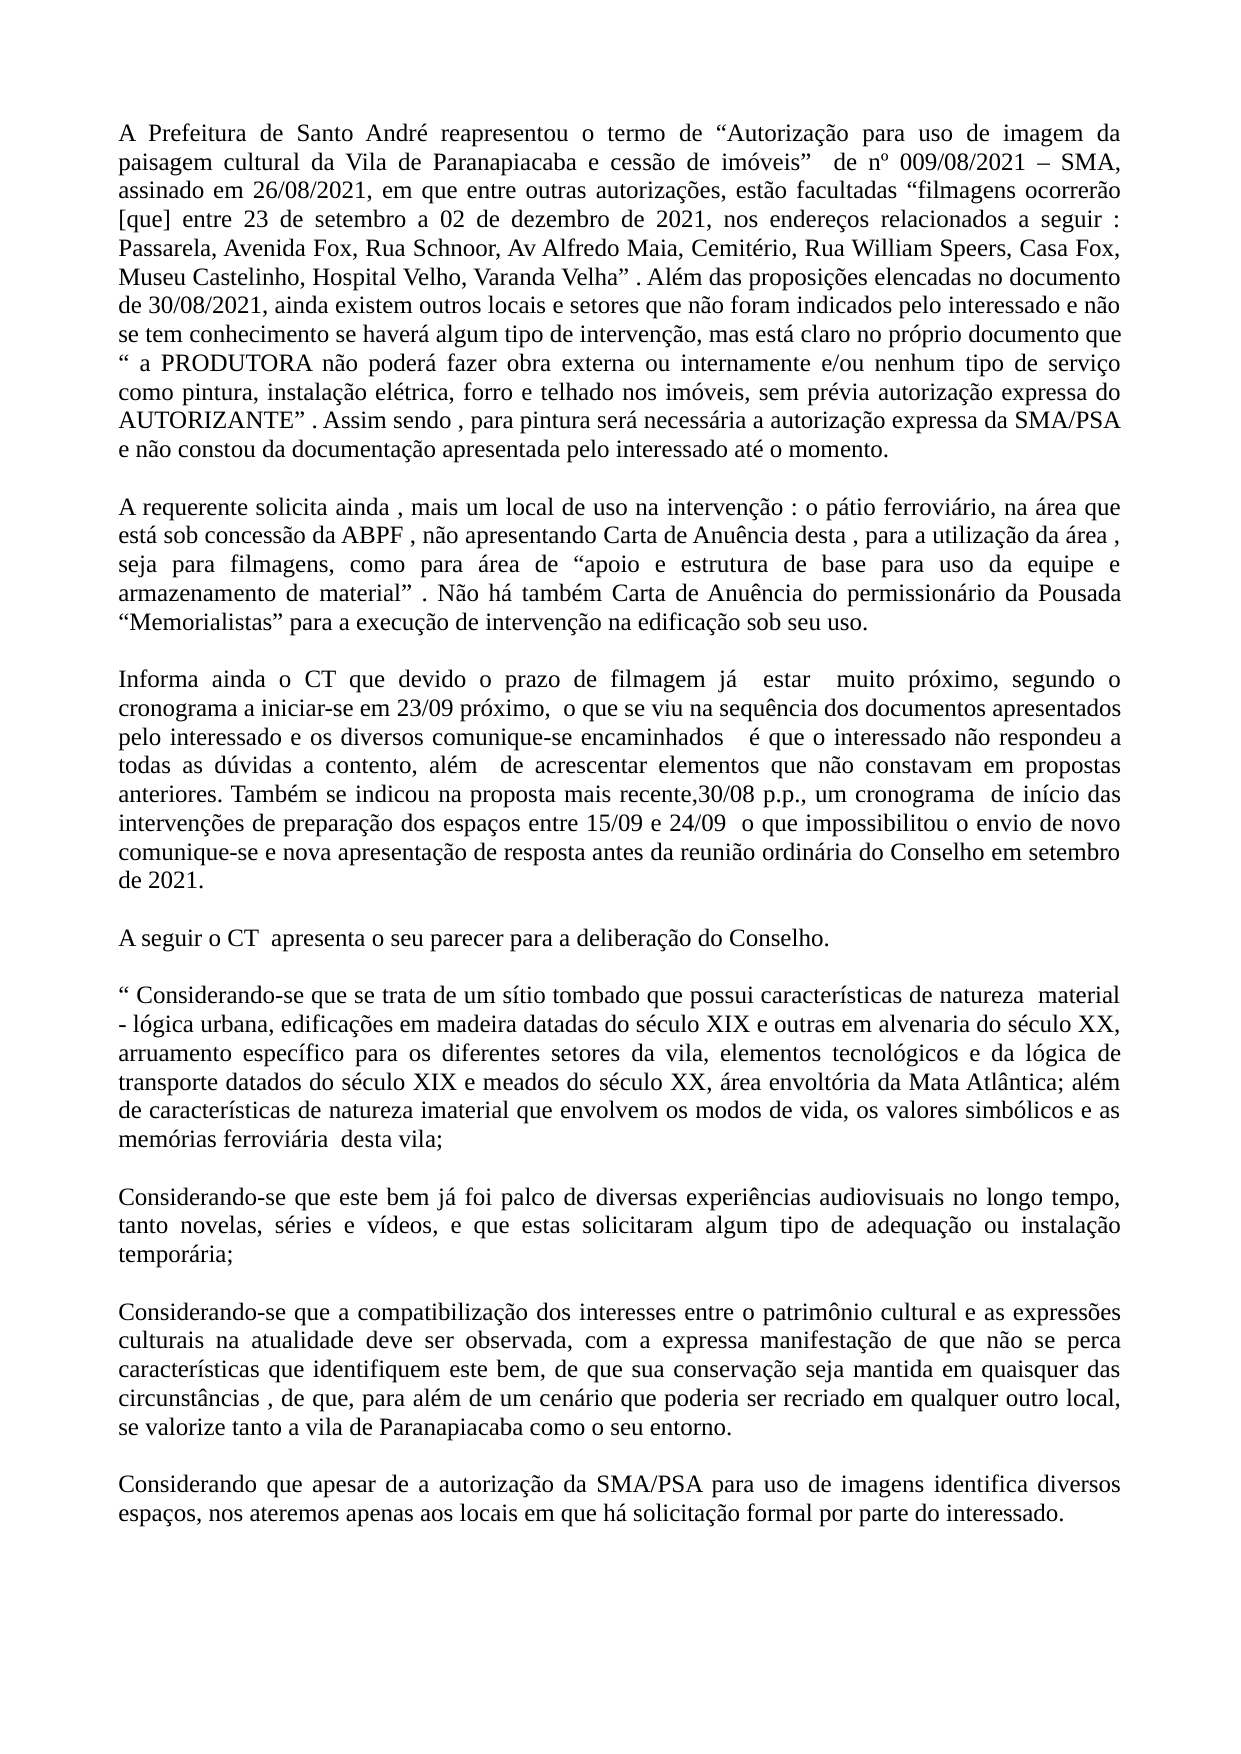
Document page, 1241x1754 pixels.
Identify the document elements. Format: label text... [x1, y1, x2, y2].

text “ Considerando-se que se trata de um sítio tombado que possui características de natureza material - lógica urbana, edificações em madeira datadas do século XIX e outras em alvenaria do século XX, arruamento específico para os diferentes setores da vila, elementos tecnológicos e da lógica de transporte datados do século XIX e meados do século XX, área envoltória da Mata Atlântica; além de características de natureza imaterial que envolvem os modos de vida, os valores simbólicos e as memórias ferroviária desta vila; [118, 981, 1122, 1153]
text A Prefeitura de Santo André reapresentou o termo de “Autorização para uso de imagem da paisagem cultural da Vila de Paranapiacaba e cessão de imóveis” de nº 009/08/2021 – SMA, assinado em 26/08/2021, em que entre outras autorizações, estão facultadas “filmagens ocorrerão [que] entre 23 de setembro a 02 de dezembro de 2021, nos endereços relacionados a seguir : Passarela, Avenida Fox, Rua Schnoor, Av Alfredo Maia, Cemitério, Rua William Speers, Casa Fox, Museu Castelinho, Hospital Velho, Varanda Velha” . Além das proposições elencadas no documento de 30/08/2021, ainda existem outros locais e setores que não foram indicados pelo interessado e não se tem conhecimento se haverá algum tipo de intervenção, mas está claro no próprio documento que “ a PRODUTORA não poderá fazer obra externa ou internamente e/ou nenhum tipo de serviço como pintura, instalação elétrica, forro e telhado nos imóveis, sem prévia autorização expressa do AUTORIZANTE” . Assim sendo , para pintura será necessária a autorização expressa da SMA/PSA e não constou da documentação apresentada pelo interessado até o momento. [118, 118, 1122, 463]
text Informa ainda o CT que devido o prazo de filmagem já estar muito próximo, segundo o cronograma a iniciar-se em 23/09 próximo, o que se viu na sequência dos documentos apresentados pelo interessado e os diversos comunique-se encaminhados é que o interessado não respondeu a todas as dúvidas a contento, além de acrescentar elementos que não constavam em propostas anteriores. Também se indicou na proposta mais recente,30/08 p.p., um cronograma de início das intervenções de preparação dos espaços entre 15/09 e 24/09 o que impossibilitou o envio de novo comunique-se e nova apresentação de resposta antes da reunião ordinária do Conselho em setembro de 2021. [118, 664, 1122, 894]
text Considerando-se que este bem já foi palco de diversas experiências audiovisuais no longo tempo, tanto novelas, séries e vídeos, e que estas solicitaram algum tipo de adequação ou instalação temporária; [118, 1182, 1122, 1268]
text A seguir o CT apresenta o seu parecer para a deliberação do Conselho. [118, 923, 1122, 952]
text Considerando-se que a compatibilização dos interesses entre o patrimônio cultural e as expressões culturais na atualidade deve ser observada, com a expressa manifestação de que não se perca características que identifiquem este bem, de que sua conservação seja mantida em quaisquer das circunstâncias , de que, para além de um cenário que poderia ser recriado em qualquer outro local, se valorize tanto a vila de Paranapiacaba como o seu entorno. [118, 1297, 1122, 1441]
text Considerando que apesar de a autorização da SMA/PSA para uso de imagens identifica diversos espaços, nos ateremos apenas aos locais em que há solicitação formal por parte do interessado. [118, 1469, 1122, 1527]
text A requerente solicita ainda , mais um local de uso na intervenção : o pátio ferroviário, na área que está sob concessão da ABPF , não apresentando Carta de Anuência desta , para a utilização da área , seja para filmagens, como para área de “apoio e estrutura de base para uso da equipe e armazenamento de material” . Não há também Carta de Anuência do permissionário da Pousada “Memorialistas” para a execução de intervenção na edificação sob seu uso. [118, 492, 1122, 636]
